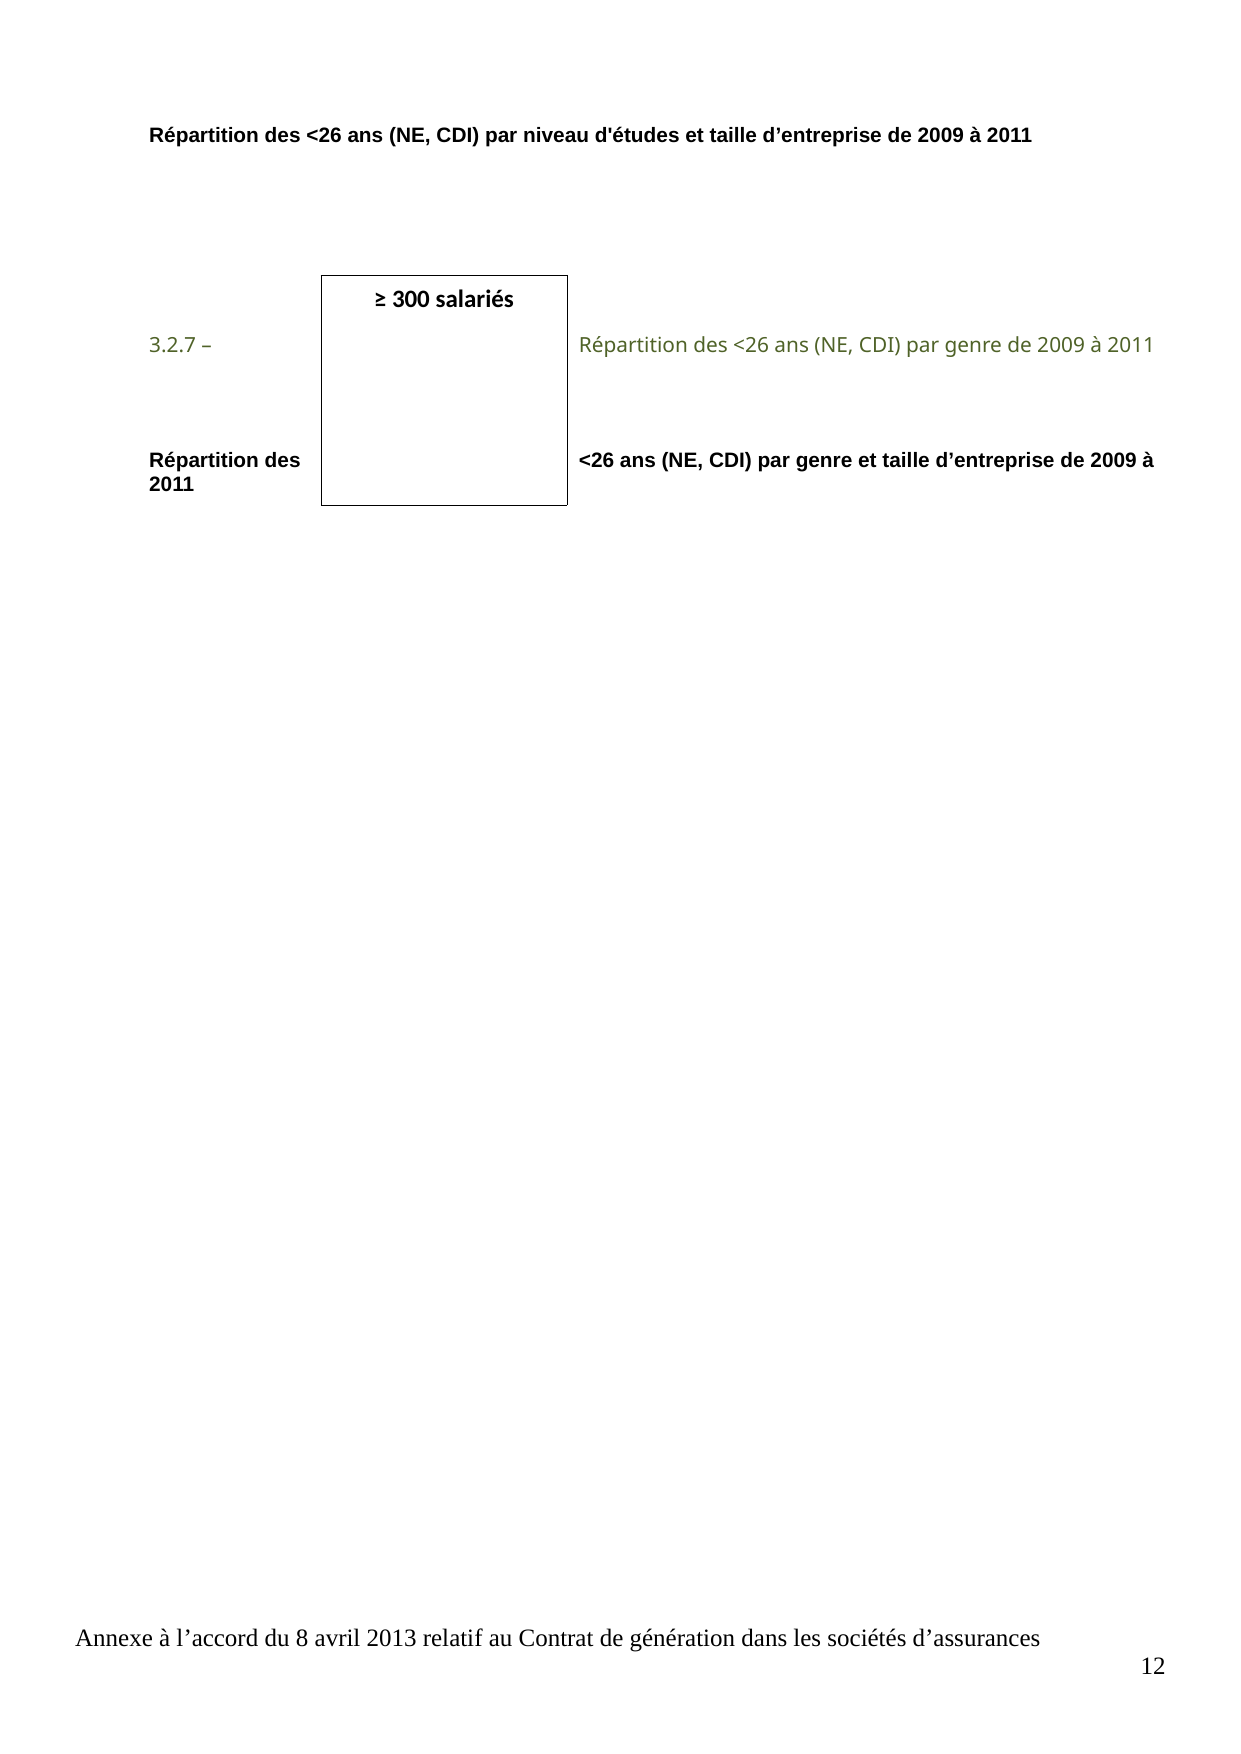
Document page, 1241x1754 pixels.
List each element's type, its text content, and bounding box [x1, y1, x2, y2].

text Répartition des <26 ans (NE, CDI) par genre et taille d’entreprise de 2009 à 2011 [568, 447, 1165, 495]
text ≥ 300 salariés [329, 284, 558, 314]
text Répartition des <26 ans (NE, CDI) par niveau d'études et taille d’entreprise de 2009 à 2011 [149, 123, 1165, 147]
text Répartition des <26 ans (NE, CDI) par genre de 2009 à 2011 [568, 330, 1165, 358]
text Répartition des <26 ans (NE, CDI) par genre et taille d’entreprise de 2009 à 2011 [149, 447, 321, 495]
text 3.2.7 – [149, 330, 321, 358]
